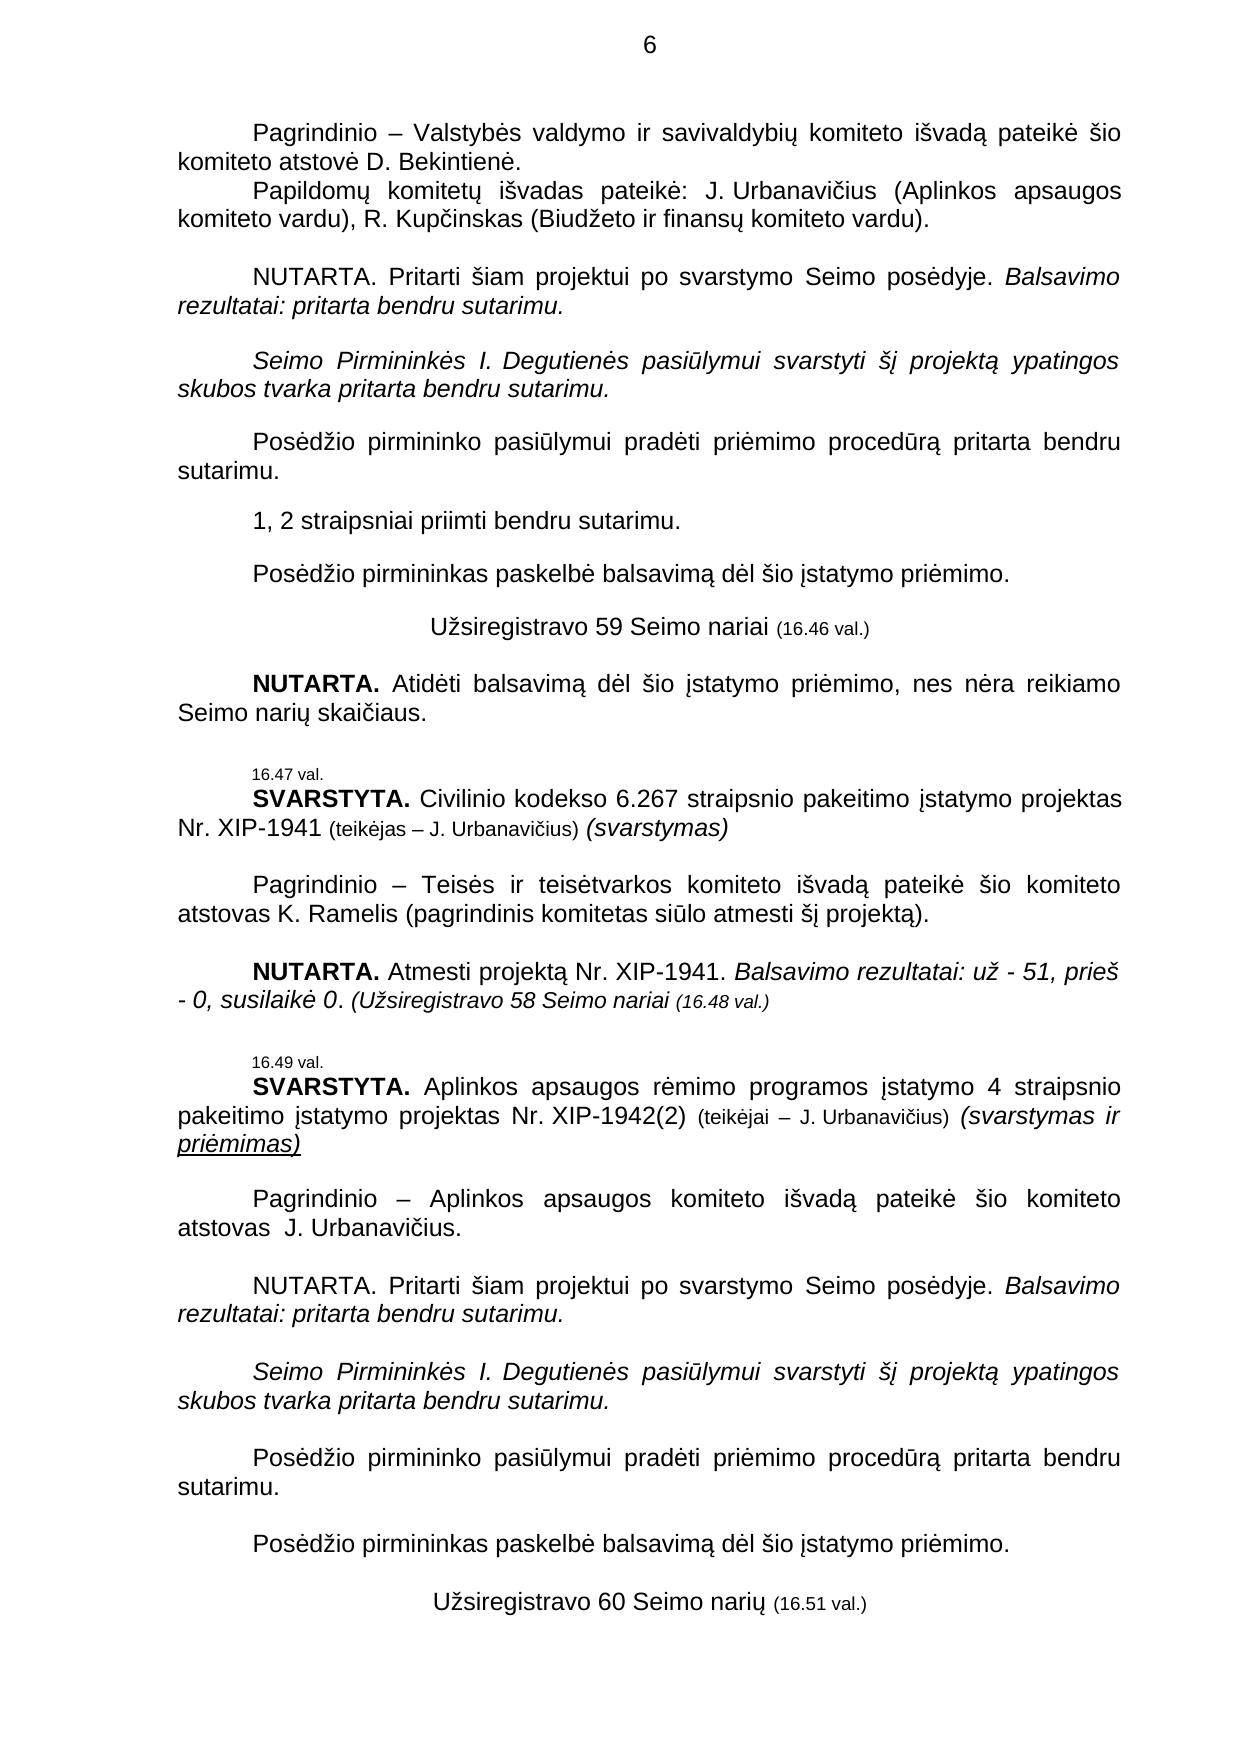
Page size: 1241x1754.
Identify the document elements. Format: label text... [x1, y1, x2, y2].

text Posėdžio pirmininko pasiūlymui pradėti priėmimo procedūrą pritarta bendru sutarimu. [177, 1443, 1122, 1501]
text Užsiregistravo 59 Seimo nariai (16.46 val.) [177, 612, 1122, 640]
text Pagrindinio – Teisės ir teisėtvarkos komiteto išvadą pateikė šio komiteto atstovas K. Ramelis (pagrindinis komitetas siūlo atmesti šį projektą). [177, 871, 1122, 928]
text NUTARTA. Pritarti šiam projektui po svarstymo Seimo posėdyje. Balsavimo rezultatai: pritarta bendru sutarimu. [177, 1271, 1122, 1328]
text SVARSTYTA. Civilinio kodekso 6.267 straipsnio pakeitimo įstatymo projektas Nr. XIP-1941 (teikėjas – J. Urbanavičius) (svarstymas) [177, 784, 1122, 842]
text Seimo Pirmininkės I. Degutienės pasiūlymui svarstyti šį projektą ypatingos skubos tvarka pritarta bendru sutarimu. [177, 1357, 1122, 1414]
text NUTARTA. Atidėti balsavimą dėl šio įstatymo priėmimo, nes nėra reikiamo Seimo narių skaičiaus. [177, 669, 1122, 727]
text Posėdžio pirmininkas paskelbė balsavimą dėl šio įstatymo priėmimo. [177, 559, 1122, 588]
text Papildomų komitetų išvadas pateikė: J. Urbanavičius (Aplinkos apsaugos komiteto vardu), R. Kupčinskas (Biudžeto ir finansų komiteto vardu). [177, 176, 1122, 233]
text Pagrindinio – Aplinkos apsaugos komiteto išvadą pateikė šio komiteto atstovas J. Urbanavičius. [177, 1184, 1122, 1242]
text 16.49 val. [177, 1053, 1122, 1072]
text Posėdžio pirmininko pasiūlymui pradėti priėmimo procedūrą pritarta bendru sutarimu. [177, 427, 1122, 485]
text Pagrindinio – Valstybės valdymo ir savivaldybių komiteto išvadą pateikė šio komiteto atstovė D. Bekintienė. [177, 118, 1122, 176]
text NUTARTA. Pritarti šiam projektui po svarstymo Seimo posėdyje. Balsavimo rezultatai: pritarta bendru sutarimu. [177, 262, 1122, 319]
text Seimo Pirmininkės I. Degutienės pasiūlymui svarstyti šį projektą ypatingos skubos tvarka pritarta bendru sutarimu. [177, 346, 1122, 403]
text Užsiregistravo 60 Seimo narių (16.51 val.) [177, 1587, 1122, 1616]
text Posėdžio pirmininkas paskelbė balsavimą dėl šio įstatymo priėmimo. [177, 1529, 1122, 1558]
text 1, 2 straipsniai priimti bendru sutarimu. [177, 506, 1122, 535]
text SVARSTYTA. Aplinkos apsaugos rėmimo programos įstatymo 4 straipsnio pakeitimo įstatymo projektas Nr. XIP-1942(2) (teikėjai – J. Urbanavičius) (svarstymas ir priėmimas) [177, 1072, 1122, 1158]
text 16.47 val. [177, 765, 1122, 784]
text NUTARTA. Atmesti projektą Nr. XIP-1941. Balsavimo rezultatai: už - 51, prieš - 0, susilaikė 0. (Užsiregistravo 58 Seimo nariai (16.48 val.) [177, 957, 1122, 1014]
